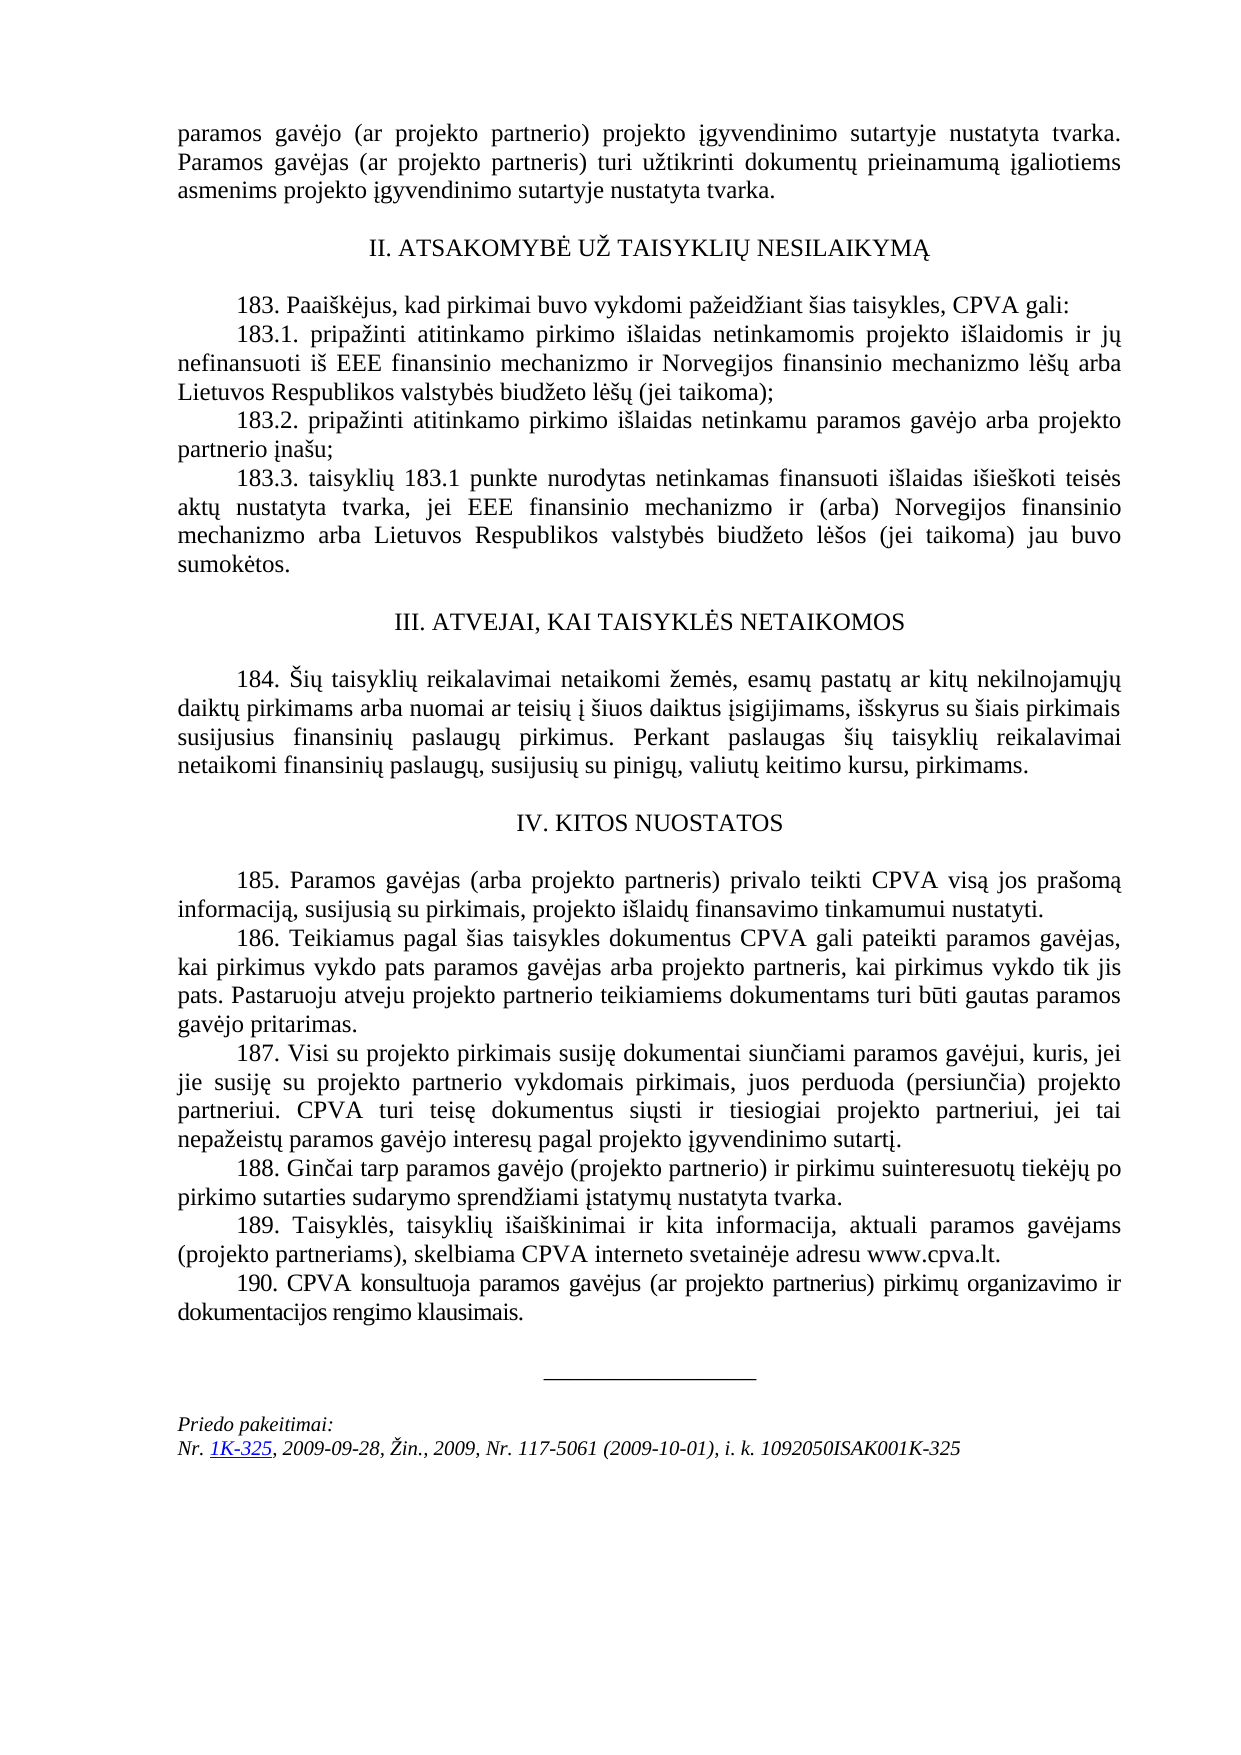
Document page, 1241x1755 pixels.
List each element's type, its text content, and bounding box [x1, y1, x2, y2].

text 187. Visi su projekto pirkimais susiję dokumentai siunčiami paramos gavėjui, kuris, jei jie susiję su projekto partnerio vykdomais pirkimais, juos perduoda (persiunčia) projekto partneriui. CPVA turi teisę dokumentus siųsti ir tiesiogiai projekto partneriui, jei tai nepažeistų paramos gavėjo interesų pagal projekto įgyvendinimo sutartį. [177, 1038, 1122, 1153]
text 188. Ginčai tarp paramos gavėjo (projekto partnerio) ir pirkimu suinteresuotų tiekėjų po pirkimo sutarties sudarymo sprendžiami įstatymų nustatyta tvarka. [177, 1153, 1122, 1211]
text paramos gavėjo (ar projekto partnerio) projekto įgyvendinimo sutartyje nustatyta tvarka. Paramos gavėjas (ar projekto partneris) turi užtikrinti dokumentų prieinamumą įgaliotiems asmenims projekto įgyvendinimo sutartyje nustatyta tvarka. [177, 118, 1122, 204]
text 184. Šių taisyklių reikalavimai netaikomi žemės, esamų pastatų ar kitų nekilnojamųjų daiktų pirkimams arba nuomai ar teisių į šiuos daiktus įsigijimams, išskyrus su šiais pirkimais susijusius finansinių paslaugų pirkimus. Perkant paslaugas šių taisyklių reikalavimai netaikomi finansinių paslaugų, susijusių su pinigų, valiutų keitimo kursu, pirkimams. [177, 664, 1122, 779]
text Priedo pakeitimai: [177, 1412, 1122, 1436]
text 183. Paaiškėjus, kad pirkimai buvo vykdomi pažeidžiant šias taisykles, CPVA gali: [177, 291, 1122, 319]
text 186. Teikiamus pagal šias taisykles dokumentus CPVA gali pateikti paramos gavėjas, kai pirkimus vykdo pats paramos gavėjas arba projekto partneris, kai pirkimus vykdo tik jis pats. Pastaruoju atveju projekto partnerio teikiamiems dokumentams turi būti gautas paramos gavėjo pritarimas. [177, 923, 1122, 1038]
text 183.1. pripažinti atitinkamo pirkimo išlaidas netinkamomis projekto išlaidomis ir jų nefinansuoti iš EEE finansinio mechanizmo ir Norvegijos finansinio mechanizmo lėšų arba Lietuvos Respublikos valstybės biudžeto lėšų (jei taikoma); [177, 319, 1122, 406]
text 189. Taisyklės, taisyklių išaiškinimai ir kita informacija, aktuali paramos gavėjams (projekto partneriams), skelbiama CPVA interneto svetainėje adresu www.cpva.lt. [177, 1211, 1122, 1268]
text 183.3. taisyklių 183.1 punkte nurodytas netinkamas finansuoti išlaidas išieškoti teisės aktų nustatyta tvarka, jei EEE finansinio mechanizmo ir (arba) Norvegijos finansinio mechanizmo arba Lietuvos Respublikos valstybės biudžeto lėšos (jei taikoma) jau buvo sumokėtos. [177, 463, 1122, 578]
text Nr. 1K-325, 2009-09-28, Žin., 2009, Nr. 117-5061 (2009-10-01), i. k. 1092050ISAK001K-325 [177, 1436, 1122, 1460]
text 183.2. pripažinti atitinkamo pirkimo išlaidas netinkamu paramos gavėjo arba projekto partnerio įnašu; [177, 406, 1122, 463]
text III. ATVEJAI, KAI TAISYKLĖS NETAIKOMOS [177, 607, 1122, 636]
text IV. KITOS NUOSTATOS [177, 808, 1122, 837]
text _________________ [177, 1354, 1122, 1383]
text 185. Paramos gavėjas (arba projekto partneris) privalo teikti CPVA visą jos prašomą informaciją, susijusią su pirkimais, projekto išlaidų finansavimo tinkamumui nustatyti. [177, 866, 1122, 923]
text 190. CPVA konsultuoja paramos gavėjus (ar projekto partnerius) pirkimų organizavimo ir dokumentacijos rengimo klausimais. [177, 1268, 1122, 1326]
text II. ATSAKOMYBĖ UŽ TAISYKLIŲ NESILAIKYMĄ [177, 233, 1122, 262]
